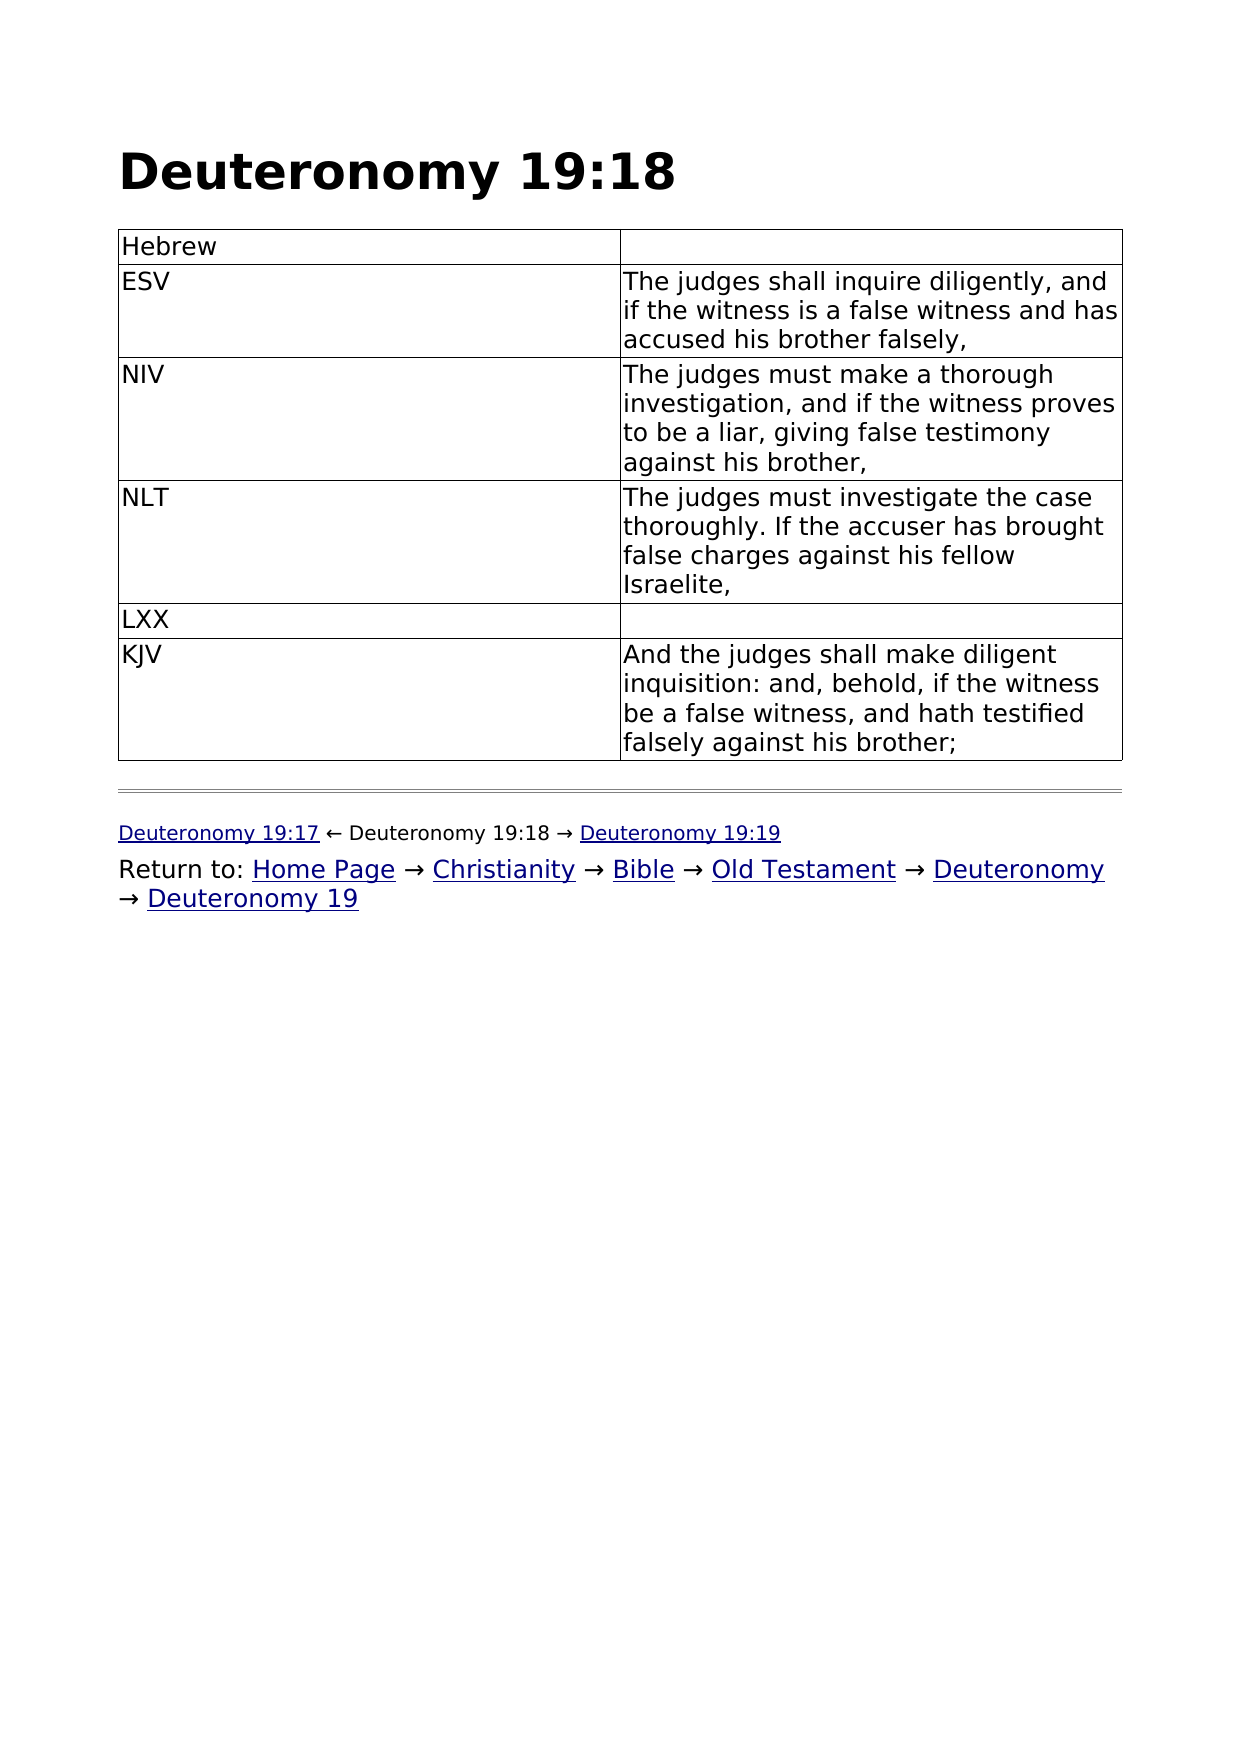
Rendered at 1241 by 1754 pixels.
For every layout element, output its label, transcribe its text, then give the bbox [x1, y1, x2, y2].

subtitle Deuteronomy 19:18 [118, 143, 1122, 201]
table_cell ESV [119, 265, 620, 357]
table_cell NIV [119, 358, 620, 480]
table_cell The judges shall inquire diligently, and if the witness is a false witness and has accused his brother falsely, [621, 265, 1122, 357]
table_header [621, 230, 1122, 264]
table_cell NLT [119, 481, 620, 602]
table_cell And the judges shall make diligent inquisition: and, behold, if the witness be a false witness, and hath testified falsely against his brother; [621, 639, 1122, 760]
table_cell The judges must investigate the case thoroughly. If the accuser has brought false charges against his fellow Israelite, [621, 481, 1122, 602]
table_cell [621, 604, 1122, 637]
table_cell The judges must make a thorough investigation, and if the witness proves to be a liar, giving false testimony against his brother, [621, 358, 1122, 480]
text Deuteronomy 19:17 ← Deuteronomy 19:18 → Deuteronomy 19:19 [118, 821, 1122, 855]
table_header Hebrew [119, 230, 620, 264]
text Return to: Home Page → Christianity → Bible → Old Testament → Deuteronomy → Deuteronomy 19 [118, 855, 1122, 914]
table_cell KJV [119, 639, 620, 760]
table_cell LXX [119, 604, 620, 637]
